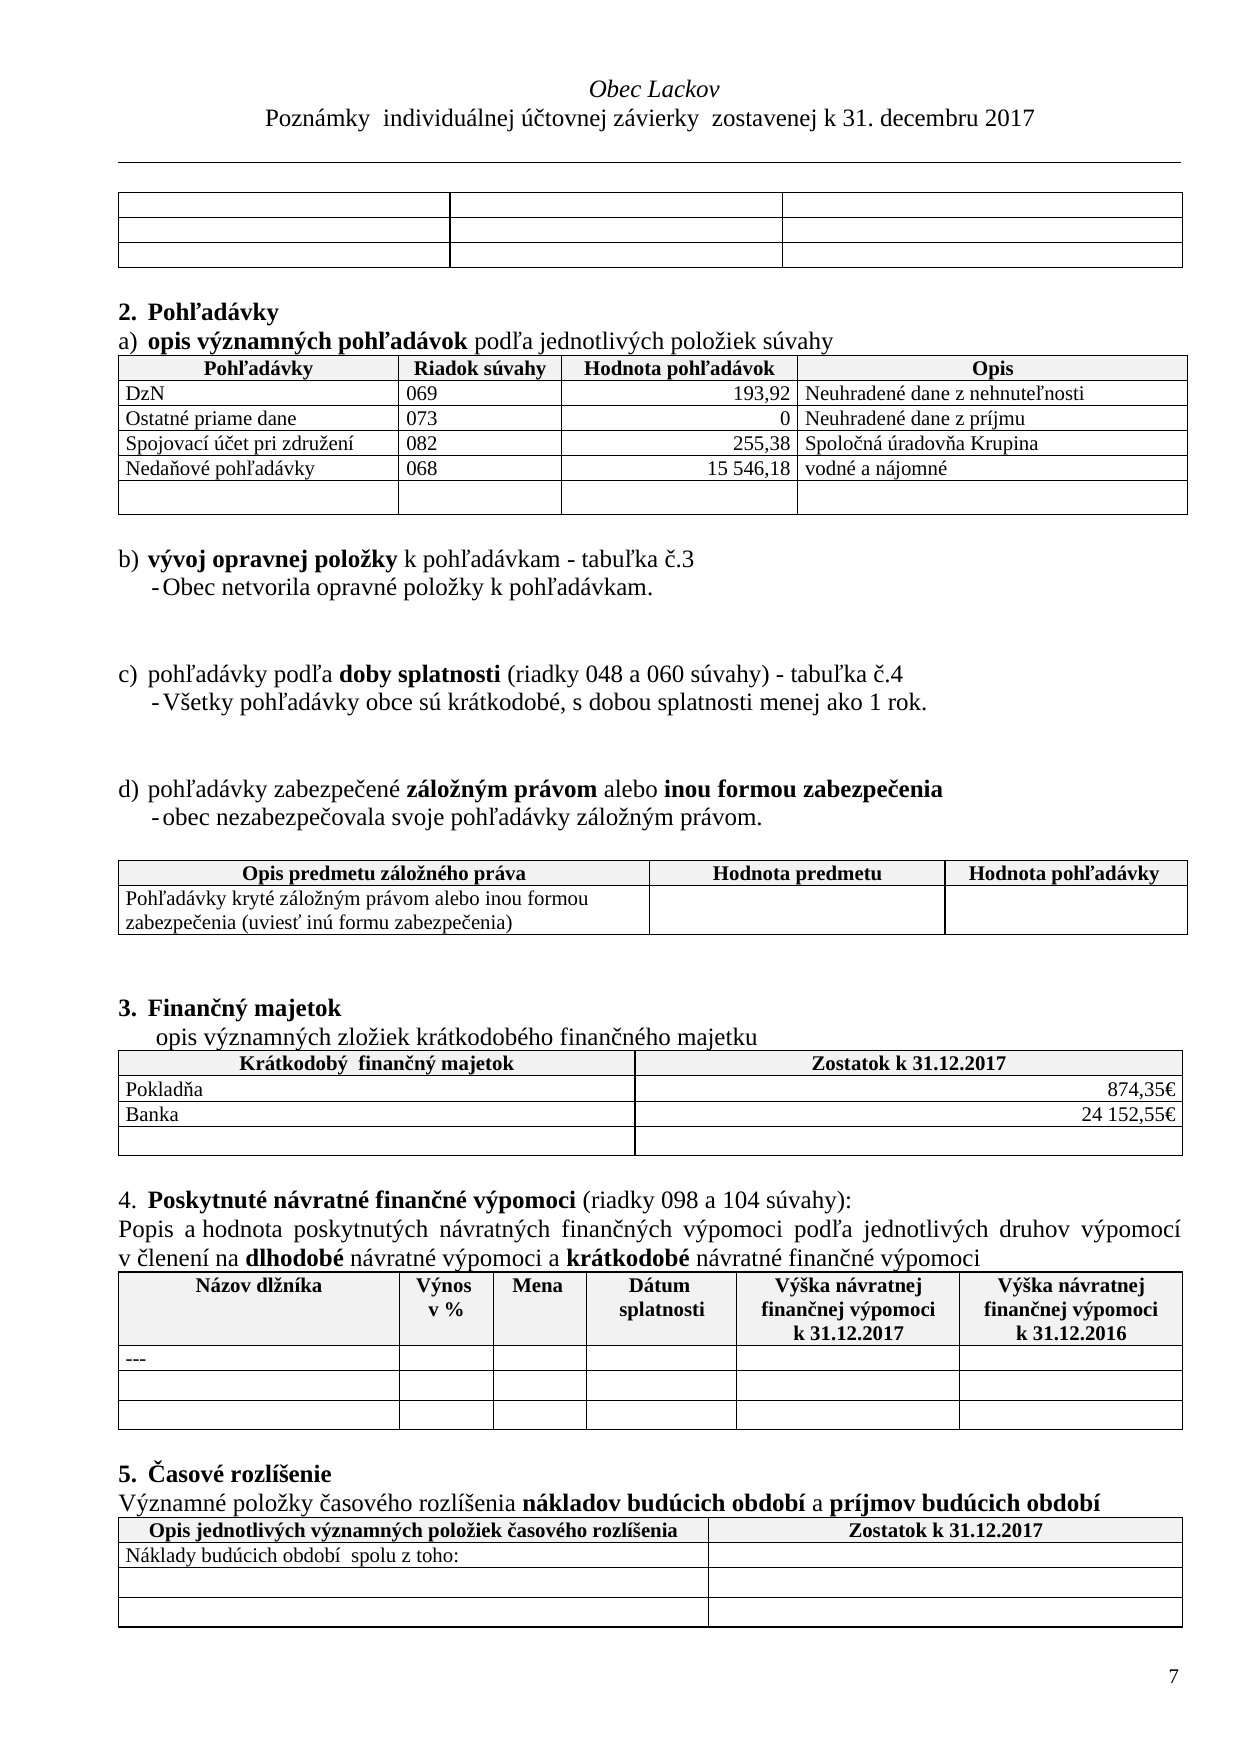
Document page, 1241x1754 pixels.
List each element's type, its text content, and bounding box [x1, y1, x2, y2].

table_cell [946, 886, 1187, 934]
table_header Dátum splatnosti [587, 1273, 736, 1345]
table_cell 082 [399, 431, 561, 455]
table_cell 069 [399, 381, 561, 405]
table_cell [737, 1371, 959, 1399]
table_header Mena [494, 1273, 586, 1345]
table_cell [737, 1346, 959, 1370]
table_cell [119, 1568, 708, 1597]
table_cell [119, 193, 449, 217]
table_cell 15 546,18 [562, 456, 797, 480]
list Pohľadávky [118, 297, 1181, 326]
table_cell [709, 1543, 1182, 1567]
table_header Názov dlžníka [119, 1273, 399, 1345]
table_cell [737, 1401, 959, 1429]
table_cell [494, 1346, 586, 1370]
table_cell [119, 1371, 399, 1399]
text opis významných zložiek krátkodobého finančného majetku [156, 1022, 1181, 1050]
table_cell Neuhradené dane z nehnuteľnosti [798, 381, 1187, 405]
table_header Zostatok k 31.12.2017 [636, 1051, 1182, 1075]
table_cell [650, 886, 944, 934]
table_cell [494, 1401, 586, 1429]
table_cell Spojovací účet pri združení [119, 431, 398, 455]
table_cell [451, 218, 782, 242]
table_cell Pokladňa [119, 1076, 634, 1101]
text Významné položky časového rozlíšenia nákladov budúcich období a príjmov budúcich období [118, 1488, 1181, 1517]
table_cell [494, 1371, 586, 1399]
table_cell [960, 1346, 1182, 1370]
list vývoj opravnej položky k pohľadávkam - tabuľka č.3 [118, 544, 1181, 572]
table_header Opis jednotlivých významných položiek časového rozlíšenia [119, 1518, 708, 1542]
table_cell DzN [119, 381, 398, 405]
table_cell [960, 1371, 1182, 1399]
list obec nezabezpečovala svoje pohľadávky záložným právom. [151, 802, 1181, 831]
list pohľadávky podľa doby splatnosti (riadky 048 a 060 súvahy) - tabuľka č.4 [118, 659, 1181, 687]
table_cell [798, 481, 1187, 514]
table_cell 24 152,55€ [636, 1102, 1182, 1126]
table_cell vodné a nájomné [798, 456, 1187, 480]
table_cell [400, 1346, 493, 1370]
table_header Pohľadávky [119, 356, 398, 380]
table_cell 193,92 [562, 381, 797, 405]
list pohľadávky zabezpečené záložným právom alebo inou formou zabezpečenia [118, 774, 1181, 802]
table_cell Pohľadávky kryté záložným právom alebo inou formou zabezpečenia (uviesť inú formu zabezpečenia) [119, 886, 649, 934]
list Všetky pohľadávky obce sú krátkodobé, s dobou splatnosti menej ako 1 rok. [151, 687, 1181, 716]
table_cell Nedaňové pohľadávky [119, 456, 398, 480]
table_cell 068 [399, 456, 561, 480]
list Poskytnuté návratné finančné výpomoci (riadky 098 a 104 súvahy): [118, 1185, 1181, 1214]
table_cell [562, 481, 797, 514]
table_cell 073 [399, 406, 561, 430]
table_header Riadok súvahy [399, 356, 561, 380]
table_cell [783, 243, 1182, 267]
table_cell [119, 1127, 634, 1155]
table_cell Banka [119, 1102, 634, 1126]
table_cell [400, 1371, 493, 1399]
list opis významných pohľadávok podľa jednotlivých položiek súvahy [118, 326, 1181, 354]
table_header Výška návratnej finančnej výpomoci k 31.12.2016 [960, 1273, 1182, 1345]
table_cell [709, 1598, 1182, 1626]
table_cell [587, 1401, 736, 1429]
table_cell [119, 218, 449, 242]
table_header Hodnota pohľadávky [946, 861, 1187, 885]
table_cell [587, 1371, 736, 1399]
table_cell [783, 193, 1182, 217]
table_cell [636, 1127, 1182, 1155]
table_header Hodnota pohľadávok [562, 356, 797, 380]
table_header Výnos v % [400, 1273, 493, 1345]
table_cell [119, 243, 449, 267]
table_cell [400, 1401, 493, 1429]
table_header Hodnota predmetu [650, 861, 944, 885]
table_cell Neuhradené dane z príjmu [798, 406, 1187, 430]
text Popis a hodnota poskytnutých návratných finančných výpomoci podľa jednotlivých druhov výpomocí v členení na dlhodobé návratné výpomoci a krátkodobé návratné finančné výpomoci [118, 1214, 1181, 1271]
list Časové rozlíšenie [118, 1459, 1181, 1488]
table_cell Ostatné priame dane [119, 406, 398, 430]
table_cell [783, 218, 1182, 242]
table_cell [451, 243, 782, 267]
table_cell --- [119, 1346, 399, 1370]
table_cell [587, 1346, 736, 1370]
table_cell [399, 481, 561, 514]
table_cell [709, 1568, 1182, 1597]
table_header Zostatok k 31.12.2017 [709, 1518, 1182, 1542]
list Finančný majetok [118, 993, 1181, 1022]
table_cell [119, 1401, 399, 1429]
table_cell [119, 481, 398, 514]
table_header Opis predmetu záložného práva [119, 861, 649, 885]
list Obec netvorila opravné položky k pohľadávkam. [151, 572, 1181, 601]
table_cell 874,35€ [636, 1076, 1182, 1101]
table_header Krátkodobý finančný majetok [119, 1051, 634, 1075]
table_cell [960, 1401, 1182, 1429]
table_header Opis [798, 356, 1187, 380]
table_cell Náklady budúcich období spolu z toho: [119, 1543, 708, 1567]
table_header Výška návratnej finančnej výpomoci k 31.12.2017 [737, 1273, 959, 1345]
table_cell Spoločná úradovňa Krupina [798, 431, 1187, 455]
table_cell [451, 193, 782, 217]
table_cell 0 [562, 406, 797, 430]
table_cell [119, 1598, 708, 1626]
table_cell 255,38 [562, 431, 797, 455]
